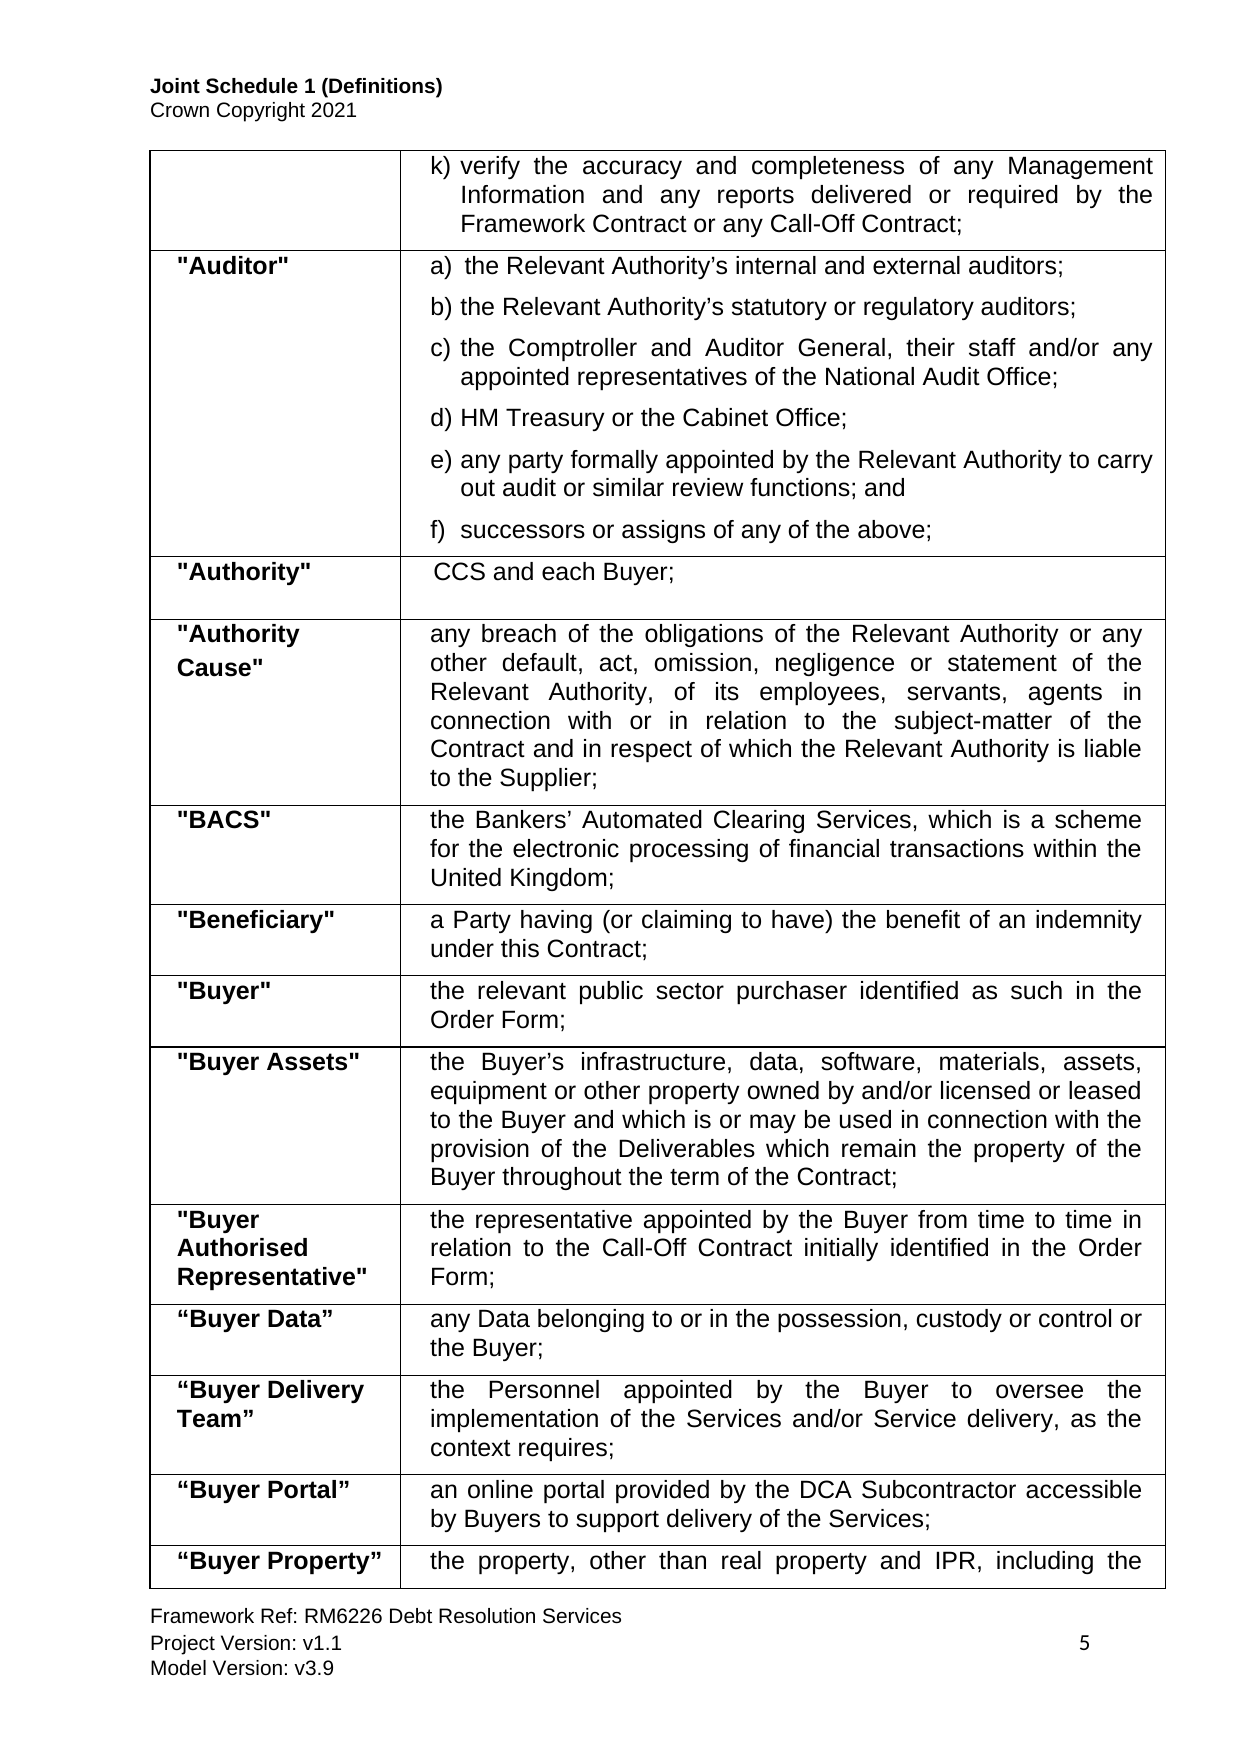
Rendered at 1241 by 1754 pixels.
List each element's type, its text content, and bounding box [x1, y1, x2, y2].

table_cell a Party having (or claiming to have) the benefit of an indemnity under this Contract; [401, 905, 1165, 975]
table_cell “Buyer Delivery Team” [151, 1376, 400, 1474]
table_cell “Buyer Portal” [151, 1475, 400, 1545]
table_cell [151, 151, 400, 250]
table_cell any Data belonging to or in the possession, custody or control or the Buyer; [401, 1305, 1165, 1374]
table_cell "Buyer Assets" [151, 1048, 400, 1204]
table_cell the property, other than real property and IPR, including the [401, 1546, 1165, 1588]
table_cell "BACS" [151, 806, 400, 904]
table_cell the relevant public sector purchaser identified as such in the Order Form; [401, 976, 1165, 1046]
table_cell the Buyer’s infrastructure, data, software, materials, assets, equipment or other property owned by and/or licensed or leased to the Buyer and which is or may be used in connection with the provision of the Deliverables which remain the property of the Buyer throughout the term of the Contract; [401, 1048, 1165, 1204]
table_cell the Relevant Authority’s internal and external auditors; the Relevant Authority’s statutory or regulatory auditors; the Comptroller and Auditor General, their staff and/or any appointed representatives of the National Audit Office; HM Treasury or the Cabinet Office; any party formally appointed by the Relevant Authority to carry out audit or similar review functions; and successors or assigns of any of the above; [401, 251, 1165, 556]
table_cell the Relevant Authority’s right, during the Contract Period and for 18 Months thereafter, to: verify the accuracy of the Charges and any other amounts payable by a Buyer under a Call-Off Contract (including proposed or actual variations to them in accordance with the Contract); verify the costs of the Supplier (including the costs of all Subcontractors and any third party suppliers) in connection with the provision of the Services; verify the Open Book Data; verify the Supplier’s and each Subcontractor’s compliance with the Contract and applicable Law; identify or investigate actual or suspected breach of Clauses 27 to 33 and/or Joint Schedule 5 (Corporate Social Responsibility), impropriety or accounting mistakes or any breach or threatened breach of security and in these circumstances the Relevant Authority shall have no obligation to inform the Supplier of the purpose or objective of its investigations; identify or investigate any circumstances which may impact upon the financial stability of the Supplier, any Guarantor, and/or any Subcontractors or their ability to provide the Deliverables; obtain such information as is necessary to fulfil the Relevant Authority’s obligations to supply information for parliamentary, ministerial, judicial or administrative purposes including the supply of information to the Comptroller and Auditor General; review any books of account and the internal contract management accounts kept by the Supplier in connection with each Contract; carry out the Relevant Authority’s internal and statutory audits and to prepare, examine and/or certify the Relevant Authority's annual and interim reports and accounts; enable the National Audit Office to carry out an examination pursuant to Section 6(1) of the National Audit Act 1983 of the economy, efficiency and effectiveness with which the Relevant Authority has used its resources; or verify the accuracy and completeness of any Management Information and any reports delivered or required by the Framework Contract or any Call-Off Contract; [401, 151, 1165, 250]
table_cell “Buyer Data” [151, 1305, 400, 1374]
table_cell any breach of the obligations of the Relevant Authority or any other default, act, omission, negligence or statement of the Relevant Authority, of its employees, servants, agents in connection with or in relation to the subject-matter of the Contract and in respect of which the Relevant Authority is liable to the Supplier; [401, 620, 1165, 804]
table_cell an online portal provided by the DCA Subcontractor accessible by Buyers to support delivery of the Services; [401, 1475, 1165, 1545]
table_cell "Auditor" [151, 251, 400, 556]
table_cell the Personnel appointed by the Buyer to oversee the implementation of the Services and/or Service delivery, as the context requires; [401, 1376, 1165, 1474]
table_cell "Authority Cause" [151, 620, 400, 804]
table_cell "Buyer Authorised Representative" [151, 1205, 400, 1303]
table_cell "Authority" [151, 557, 400, 618]
table_cell "Beneficiary" [151, 905, 400, 975]
table_cell the Bankers’ Automated Clearing Services, which is a scheme for the electronic processing of financial transactions within the United Kingdom; [401, 806, 1165, 904]
table_cell the representative appointed by the Buyer from time to time in relation to the Call-Off Contract initially identified in the Order Form; [401, 1205, 1165, 1303]
table_cell CCS and each Buyer; [401, 557, 1165, 618]
table_cell "Buyer" [151, 976, 400, 1046]
table_cell “Buyer Property” [151, 1546, 400, 1588]
